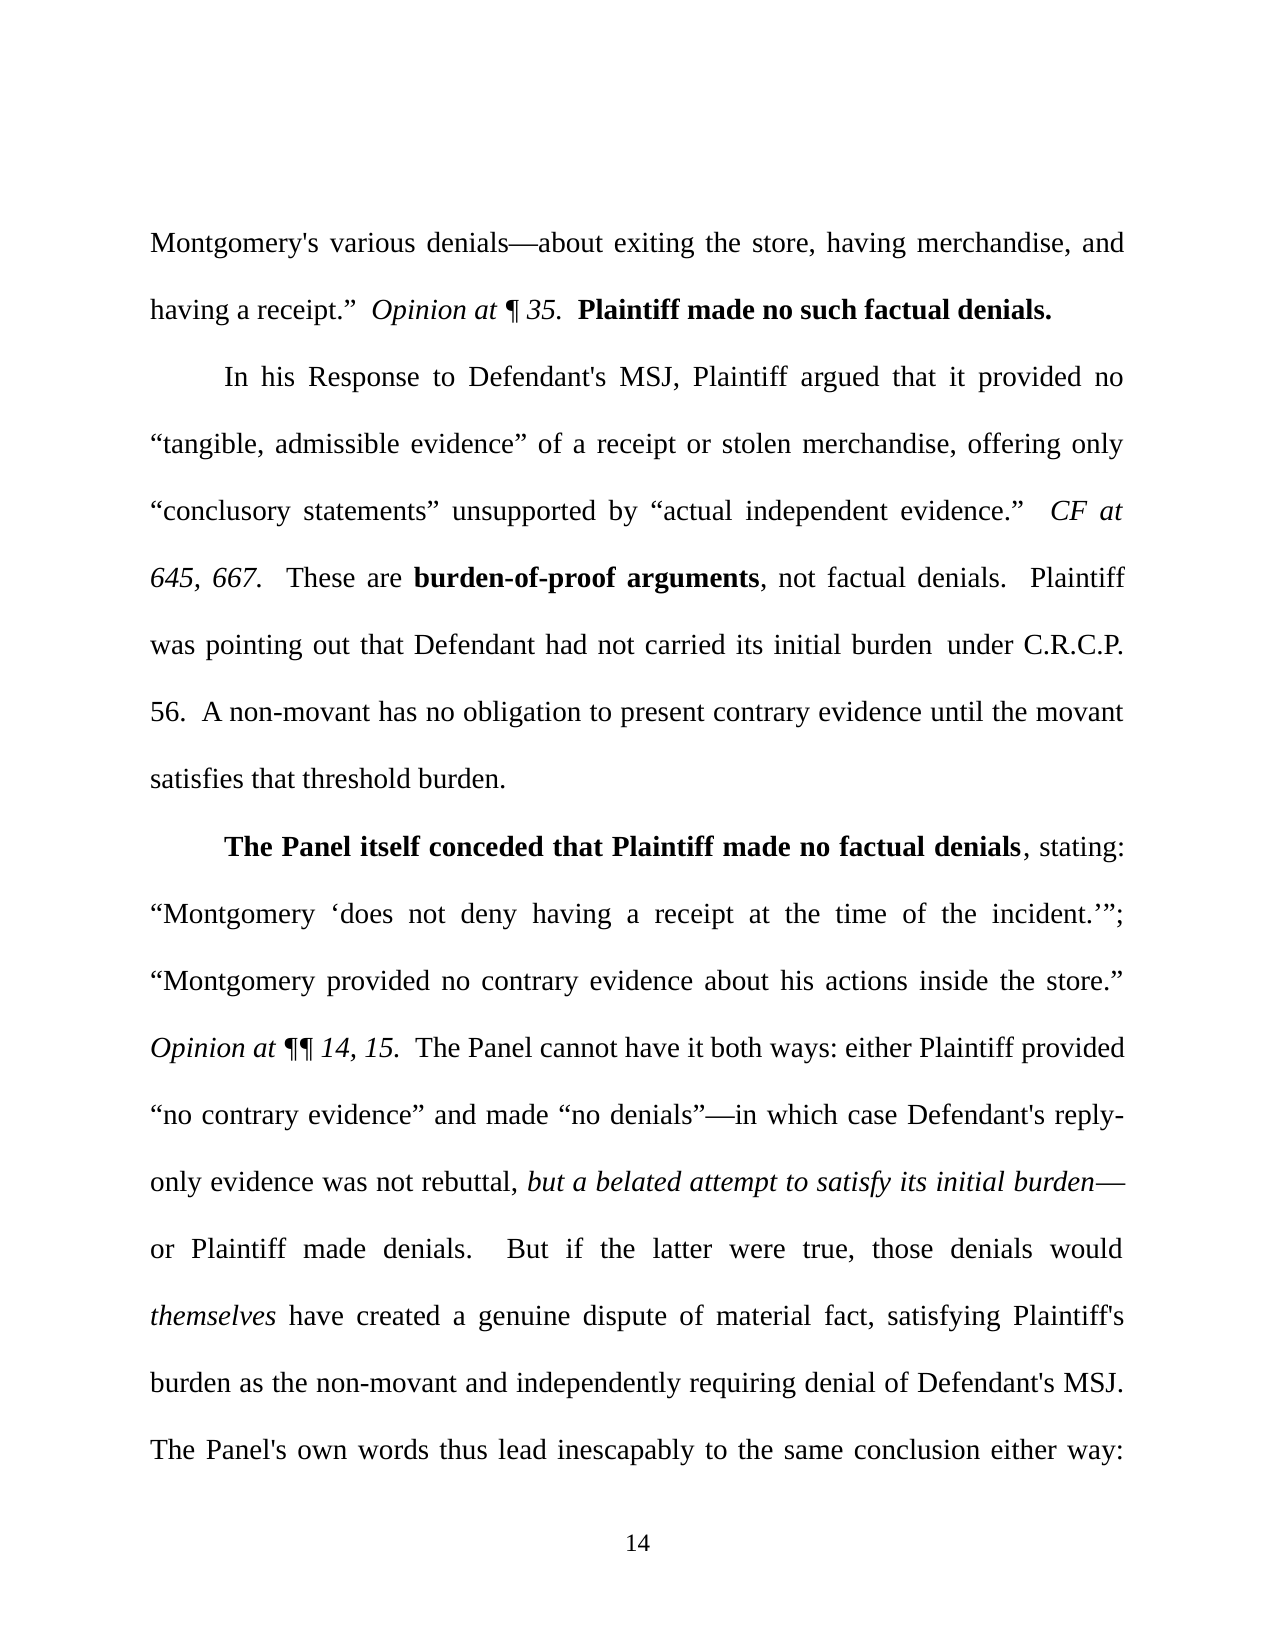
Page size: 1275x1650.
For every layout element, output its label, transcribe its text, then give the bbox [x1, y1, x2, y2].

text In his Response to Defendant's MSJ, Plaintiff argued that it provided no “tangible, admissible evidence” of a receipt or stolen merchandise, offering only “conclusory statements” unsupported by “actual independent evidence.” CF at 645, 667. These are burden-of-proof arguments, not factual denials. Plaintiff was pointing out that Defendant had not carried its initial burden under C.R.C.P. 56. A non-movant has no obligation to present contrary evidence until the movant satisfies that threshold burden. [150, 359, 1125, 795]
text Montgomery's various denials—about exiting the store, having merchandise, and having a receipt.” Opinion at ¶ 35. Plaintiff made no such factual denials. [150, 225, 1125, 326]
text The Panel itself conceded that Plaintiff made no factual denials, stating: “Montgomery ‘does not deny having a receipt at the time of the incident.’”; “Montgomery provided no contrary evidence about his actions inside the store.” Opinion at ¶¶ 14, 15. The Panel cannot have it both ways: either Plaintiff provided “no contrary evidence” and made “no denials”—in which case Defendant's reply-only evidence was not rebuttal, but a belated attempt to satisfy its initial burden—or Plaintiff made denials. But if the latter were true, those denials would themselves have created a genuine dispute of material fact, satisfying Plaintiff's burden as the non-movant and independently requiring denial of Defendant's MSJ. The Panel's own words thus lead inescapably to the same conclusion either way: [150, 829, 1125, 1466]
